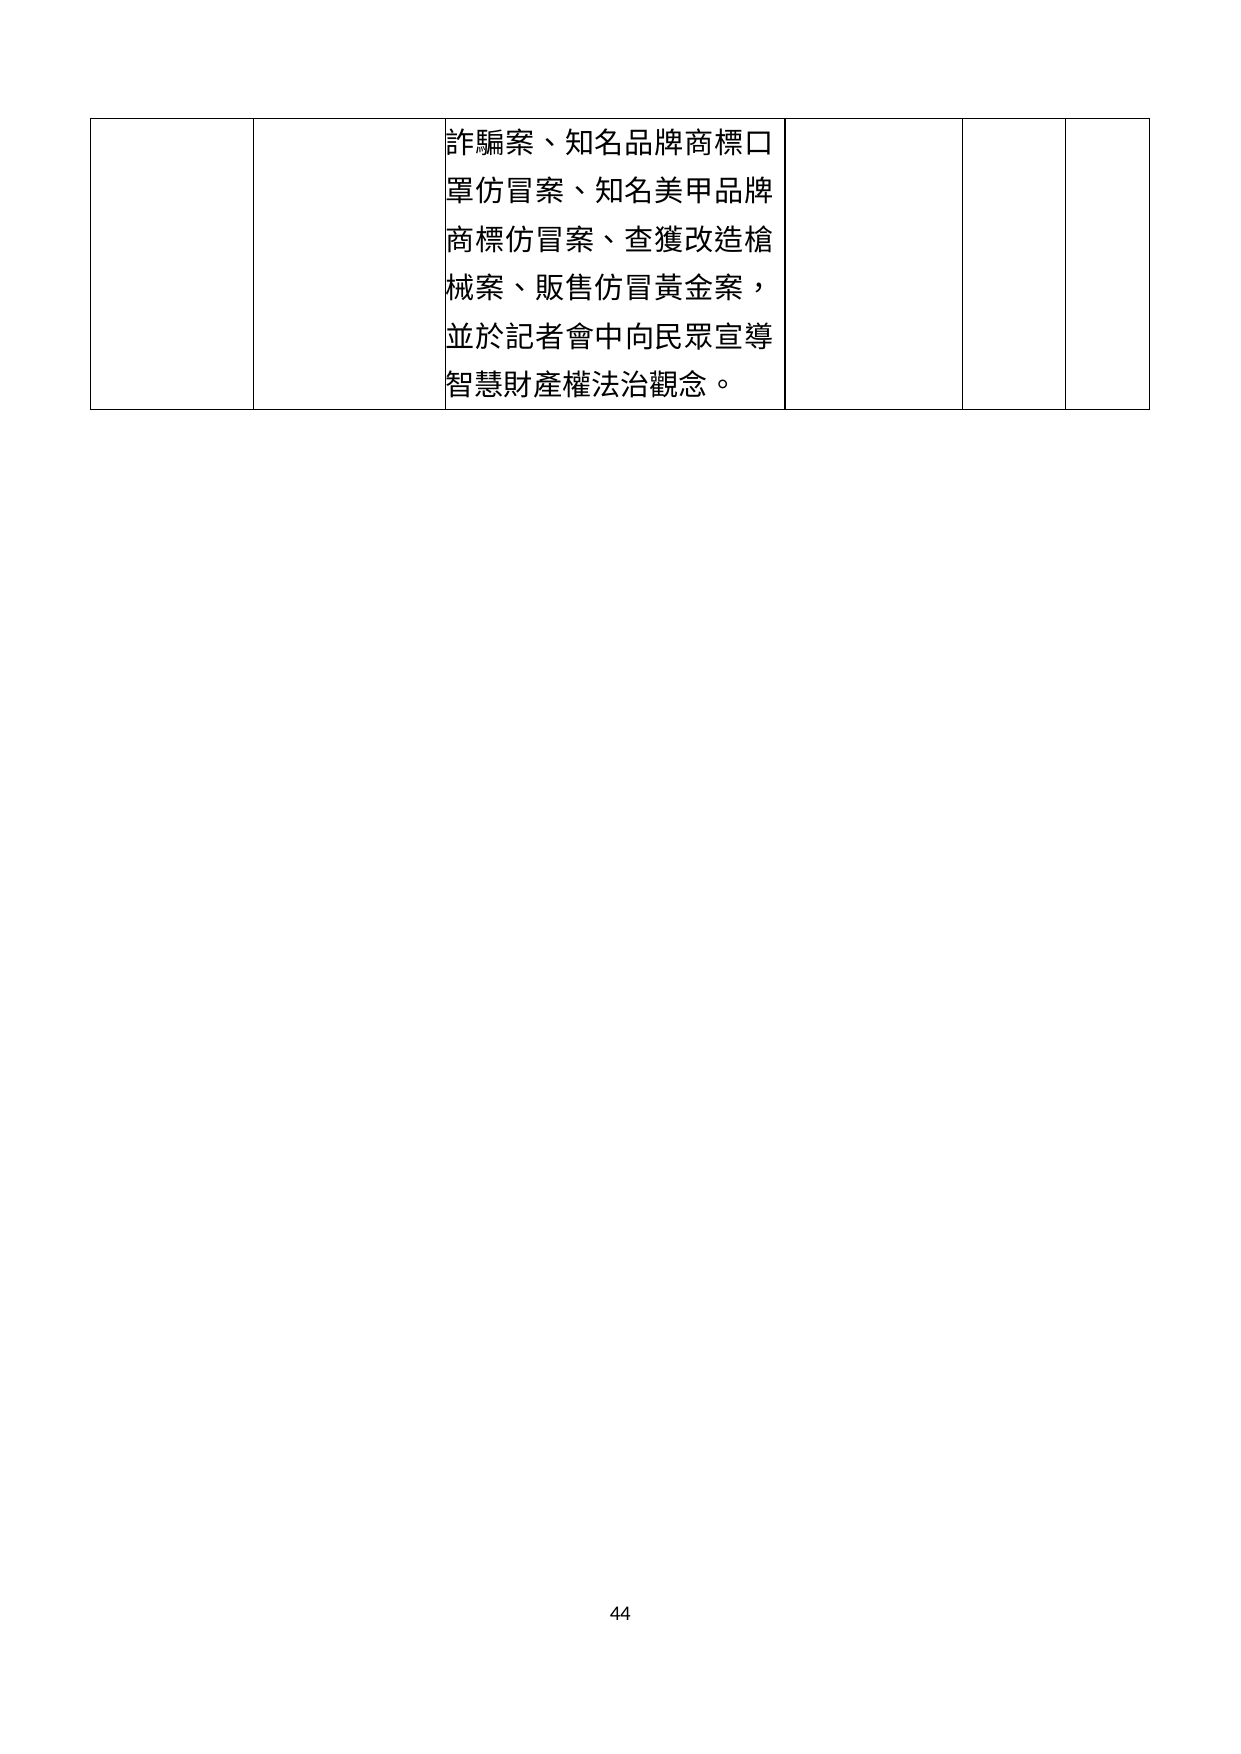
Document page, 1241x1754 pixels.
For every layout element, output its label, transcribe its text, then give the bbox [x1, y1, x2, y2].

table_cell [254, 119, 445, 409]
table_cell [963, 119, 1065, 409]
table_cell [91, 119, 253, 409]
table_cell [1066, 119, 1149, 409]
table_cell 詐騙案、知名品牌商標口罩仿冒案、知名美甲品牌商標仿冒案、查獲改造槍械案、販售仿冒黃金案，並於記者會中向民眾宣導智慧財產權法治觀念。 [446, 119, 784, 409]
table_cell [786, 119, 962, 409]
